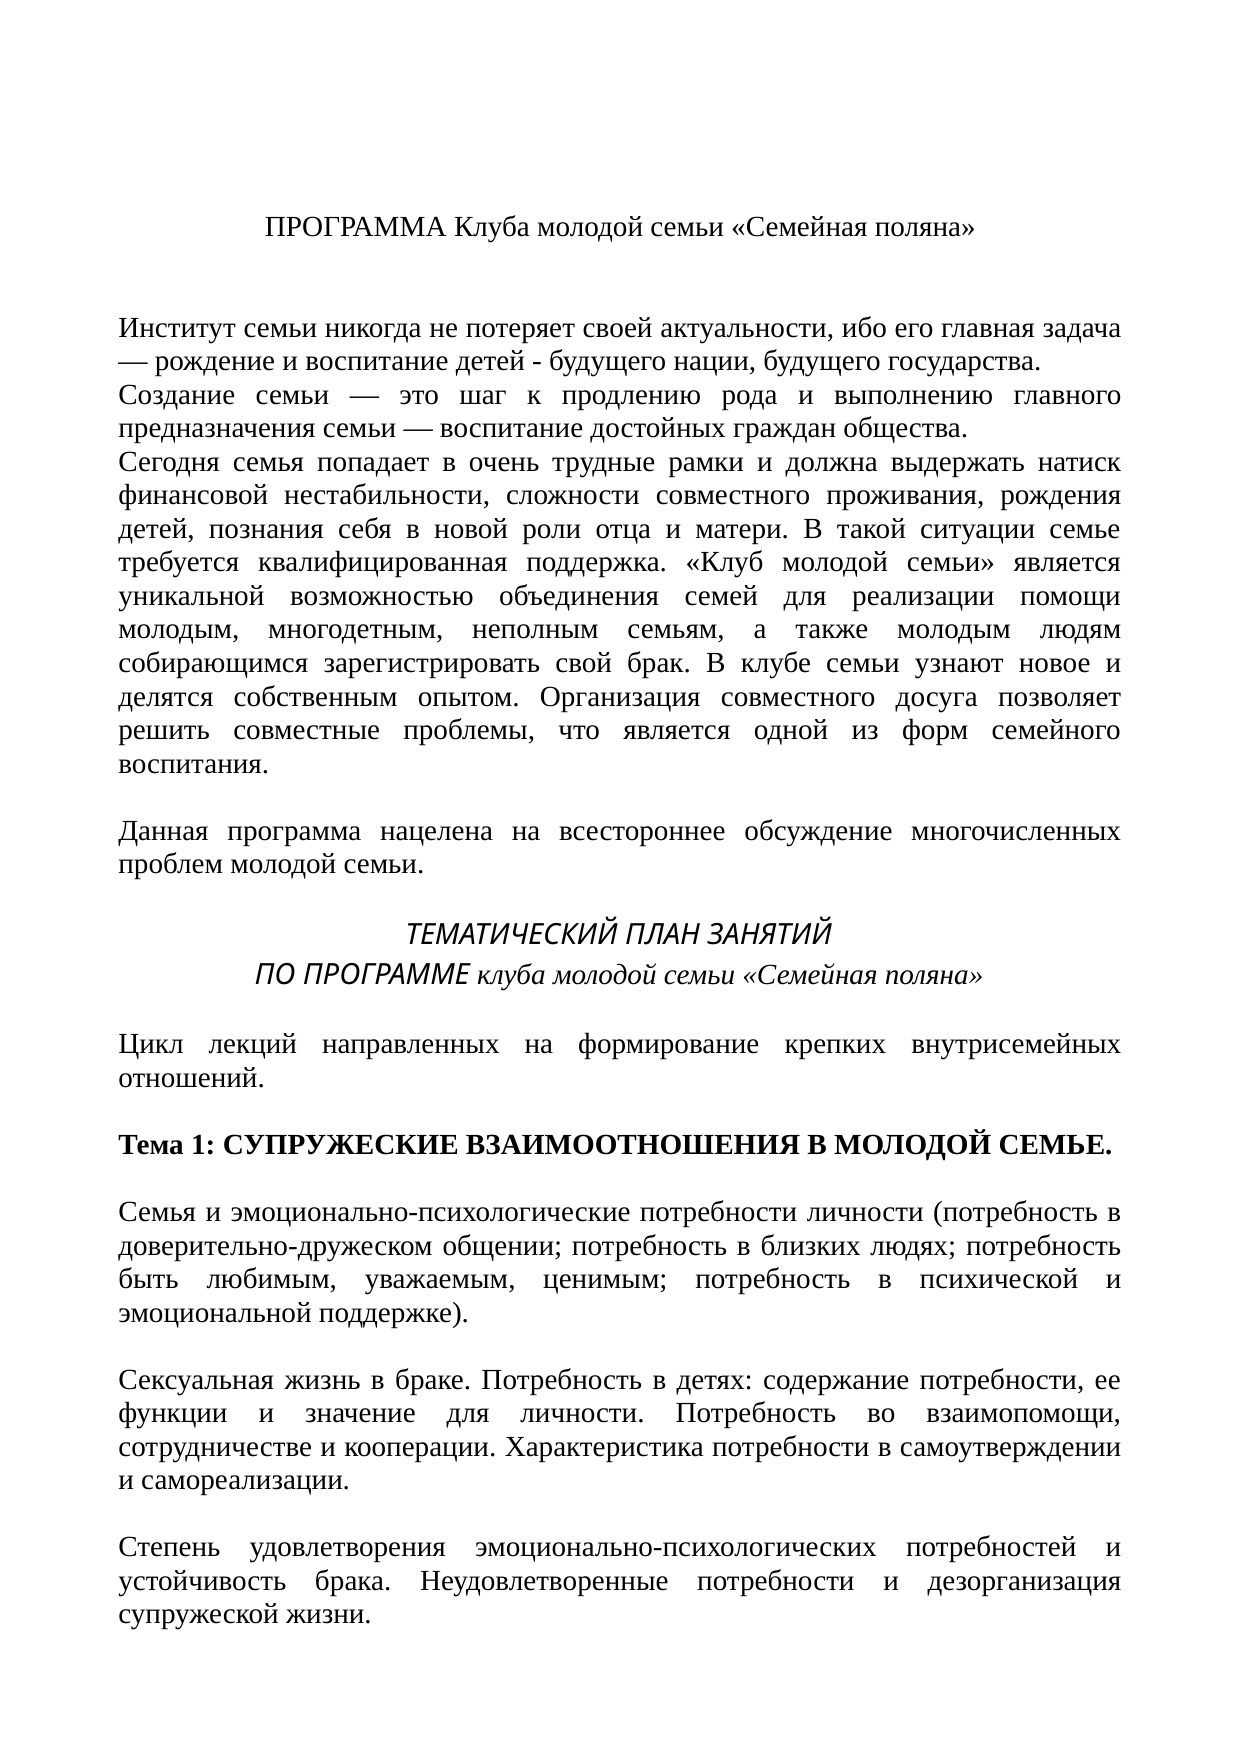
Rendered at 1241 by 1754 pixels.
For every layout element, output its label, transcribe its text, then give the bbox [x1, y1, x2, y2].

text Институт семьи никогда не потеряет своей актуальности, ибо его главная задача — рождение и воспитание детей - будущего нации, будущего государства. [118, 310, 1122, 377]
text ТЕМАТИЧЕСКИЙ ПЛАН ЗАНЯТИЙ ПО ПРОГРАММЕ клуба молодой семьи «Семейная поляна» [118, 913, 1122, 993]
text Цикл лекций направленных на формирование крепких внутрисемейных отношений. [118, 1026, 1122, 1093]
text Сегодня семья попадает в очень трудные рамки и должна выдержать натиск финансовой нестабильности, сложности совместного проживания, рождения детей, познания себя в новой роли отца и матери. В такой ситуации семье требуется квалифицированная поддержка. «Клуб молодой семьи» является уникальной возможностью объединения семей для реализации помощи молодым, многодетным, неполным семьям, а также молодым людям собирающимся зарегистрировать свой брак. В клубе семьи узнают новое и делятся собственным опытом. Организация совместного досуга позволяет решить совместные проблемы, что является одной из форм семейного воспитания. [118, 444, 1122, 779]
text Сексуальная жизнь в браке. Потребность в детях: содержание потребности, ее функции и значение для личности. Потребность во взаимопомощи, сотрудничестве и кооперации. Характеристика потребности в самоутверждении и самореализации. [118, 1328, 1122, 1496]
text Создание семьи — это шаг к продлению рода и выполнению главного предназначения семьи — воспитание достойных граждан общества. [118, 377, 1122, 444]
text Степень удовлетворения эмоционально-психологических потребностей и устойчивость брака. Неудовлетворенные потребности и дезорганизация супружеской жизни. [118, 1496, 1122, 1630]
text Тема 1: СУПРУЖЕСКИЕ ВЗАИМООТНОШЕНИЯ В МОЛОДОЙ СЕМЬЕ. [118, 1127, 1122, 1161]
text Данная программа нацелена на всестороннее обсуждение многочисленных проблем молодой семьи. [118, 813, 1122, 880]
text Семья и эмоционально-психологические потребности личности (потребность в доверительно-дружеском общении; потребность в близких людях; потребность быть любимым, уважаемым, ценимым; потребность в психической и эмоциональной поддержке). [118, 1161, 1122, 1328]
text ПРОГРАММА Клуба молодой семьи «Семейная поляна» [118, 209, 1122, 243]
